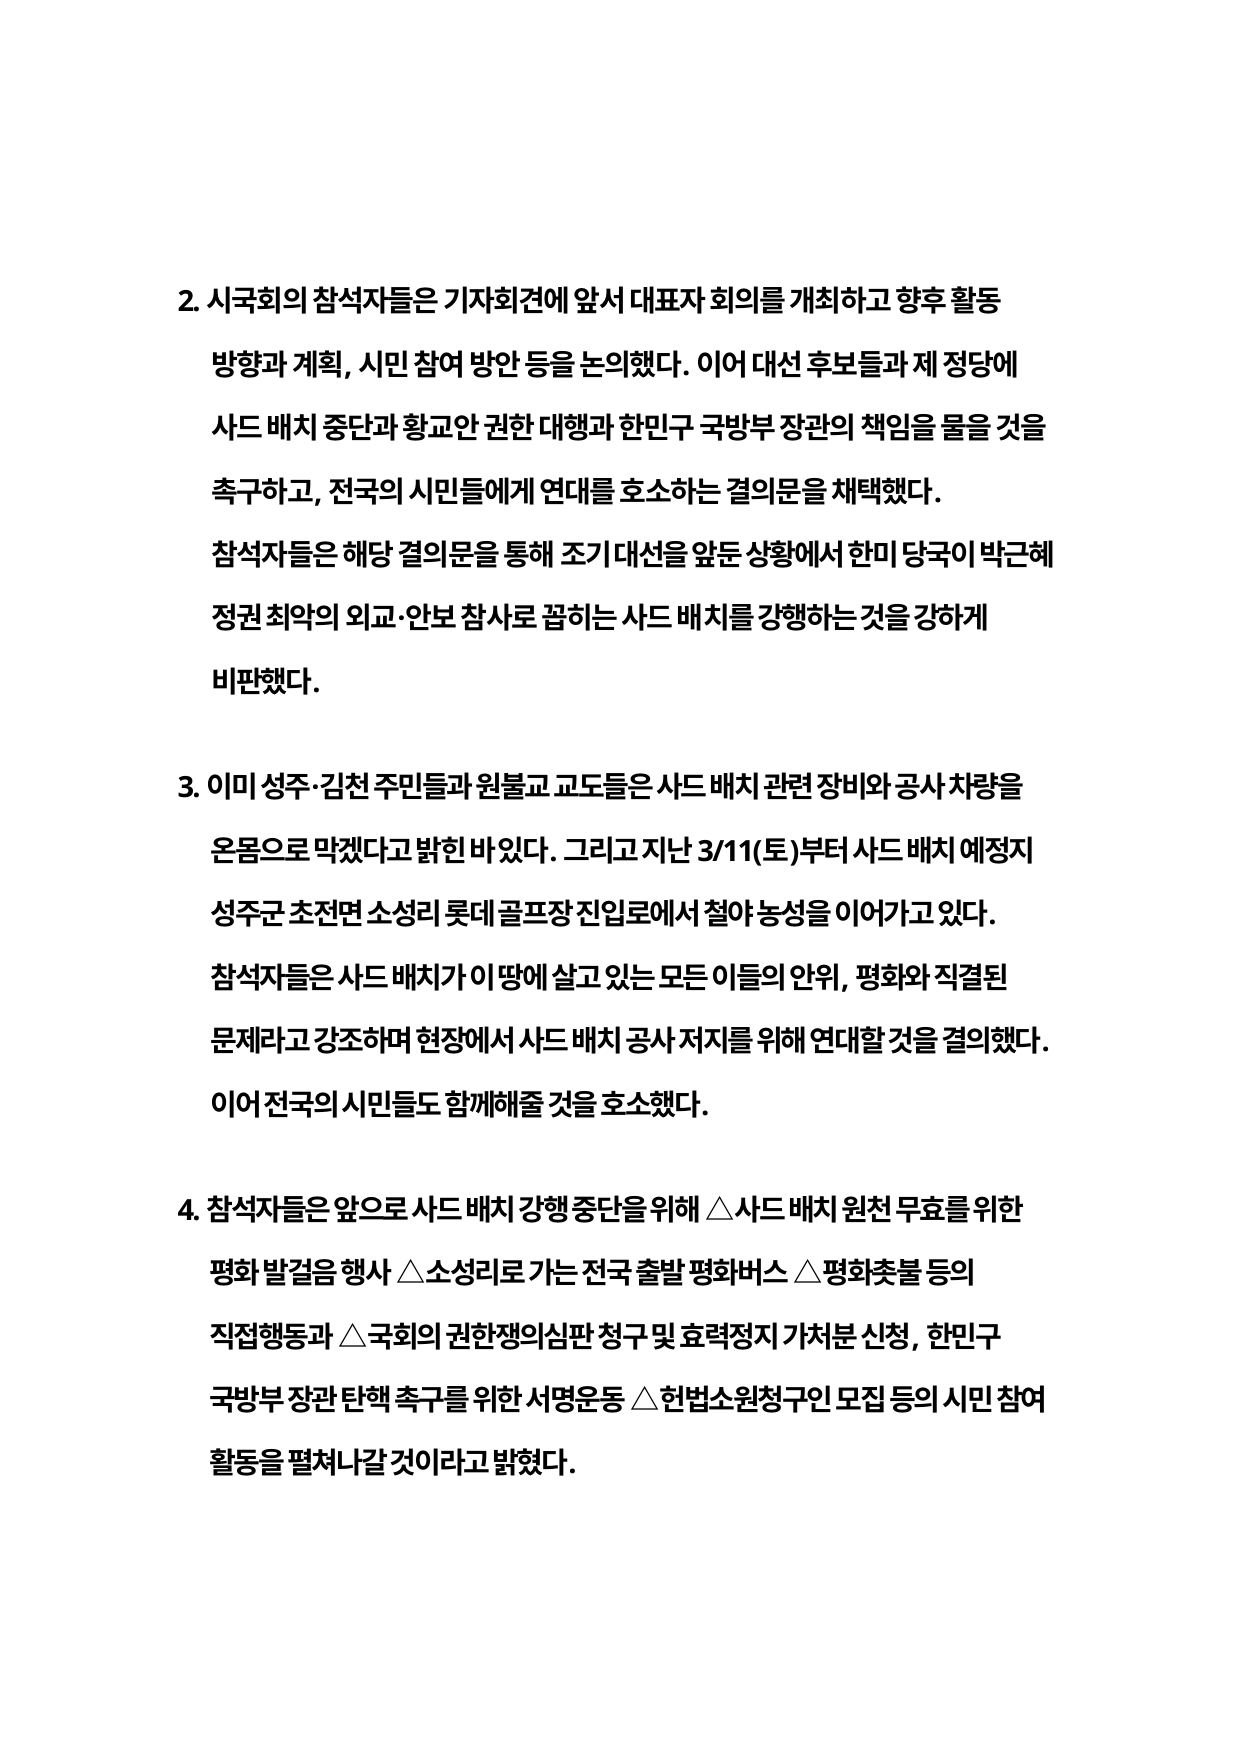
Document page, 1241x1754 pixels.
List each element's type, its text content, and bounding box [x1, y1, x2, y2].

text 2. 시국회의 참석자들은 기자회견에 앞서 대표자 회의를 개최하고 향후 활동 방향과 계획, 시민 참여 방안 등을 논의했다. 이어 대선 후보들과 제 정당에 사드 배치 중단과 황교안 권한 대행과 한민구 국방부 장관의 책임을 물을 것을 촉구하고, 전국의 시민들에게 연대를 호소하는 결의문을 채택했다. 참석자들은 해당 결의문을 통해 조기 대선을 앞둔 상황에서 한미 당국이 박근혜 정권 최악의 외교·안보 참사로 꼽히는 사드 배치를 강행하는 것을 강하게 비판했다. [177, 278, 1063, 701]
text 3. 이미 성주·김천 주민들과 원불교 교도들은 사드 배치 관련 장비와 공사 차량을 온몸으로 막겠다고 밝힌 바 있다. 그리고 지난 3/11(토)부터 사드 배치 예정지 성주군 초전면 소성리 롯데 골프장 진입로에서 철야 농성을 이어가고 있다. 참석자들은 사드 배치가 이 땅에 살고 있는 모든 이들의 안위, 평화와 직결된 문제라고 강조하며 현장에서 사드 배치 공사 저지를 위해 연대할 것을 결의했다. 이어 전국의 시민들도 함께해줄 것을 호소했다. [177, 763, 1063, 1124]
text 4. 참석자들은 앞으로 사드 배치 강행 중단을 위해 △사드 배치 원천 무효를 위한 평화 발걸음 행사 △소성리로 가는 전국 출발 평화버스 △평화촛불 등의 직접행동과 △국회의 권한쟁의심판 청구 및 효력정지 가처분 신청, 한민구 국방부 장관 탄핵 촉구를 위한 서명운동 △헌법소원청구인 모집 등의 시민 참여 활동을 펼쳐나갈 것이라고 밝혔다. [177, 1186, 1063, 1482]
